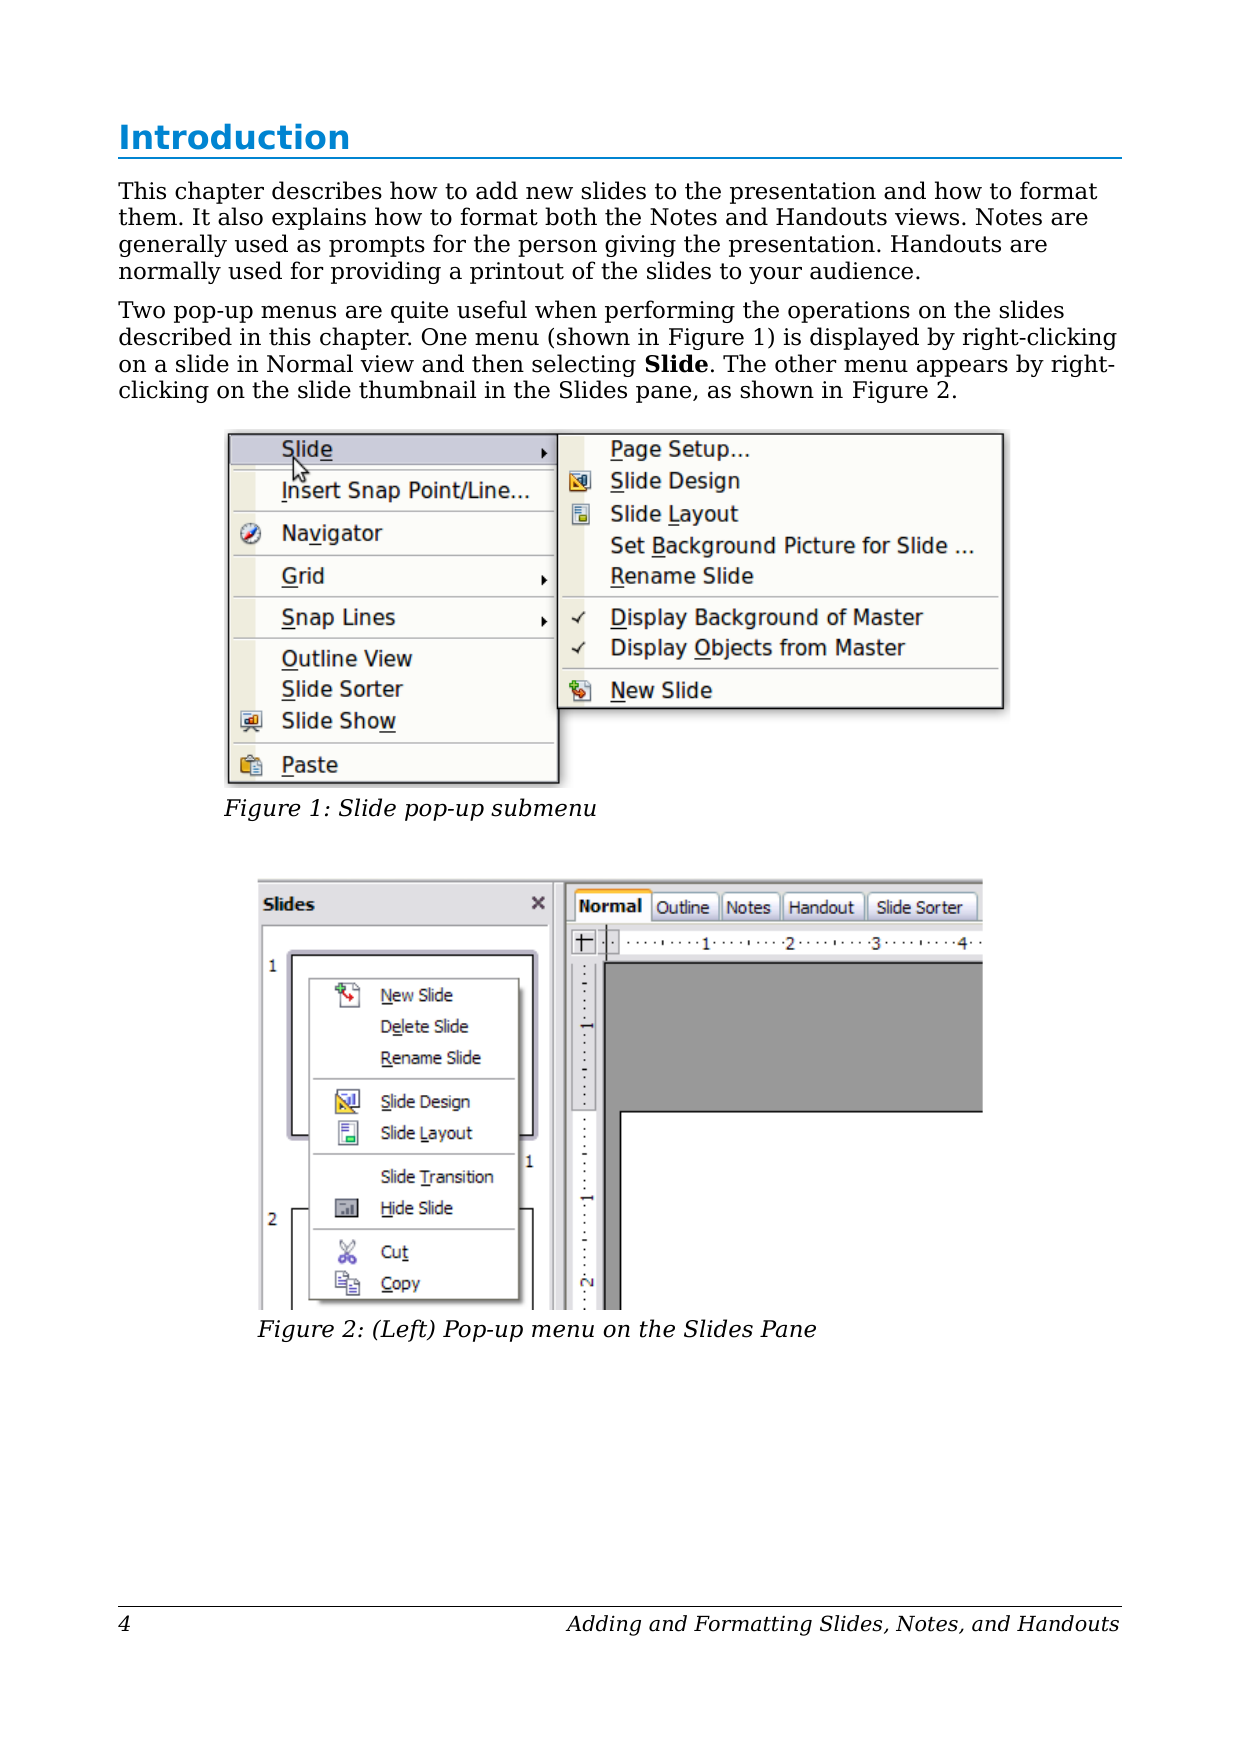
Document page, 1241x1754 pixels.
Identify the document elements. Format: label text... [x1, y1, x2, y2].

picture [224, 429, 1011, 788]
text This chapter describes how to add new slides to the presentation and how to format them. It also explains how to format both the Notes and Handouts views. Notes are generally used as prompts for the person giving the presentation. Handouts are normally used for providing a printout of the slides to your audience. [118, 178, 1122, 284]
text Figure 1: Slide pop-up submenu [224, 795, 1016, 821]
subtitle Introduction [118, 118, 1122, 157]
picture [257, 878, 983, 1310]
text Figure 2: (Left) Pop-up menu on the Slides Pane [258, 1316, 983, 1343]
text Two pop‑up menus are quite useful when performing the operations on the slides described in this chapter. One menu (shown in Figure 1) is displayed by right-clicking on a slide in Normal view and then selecting Slide. The other menu appears by right-clicking on the slide thumbnail in the Slides pane, as shown in Figure 2. [118, 297, 1122, 404]
